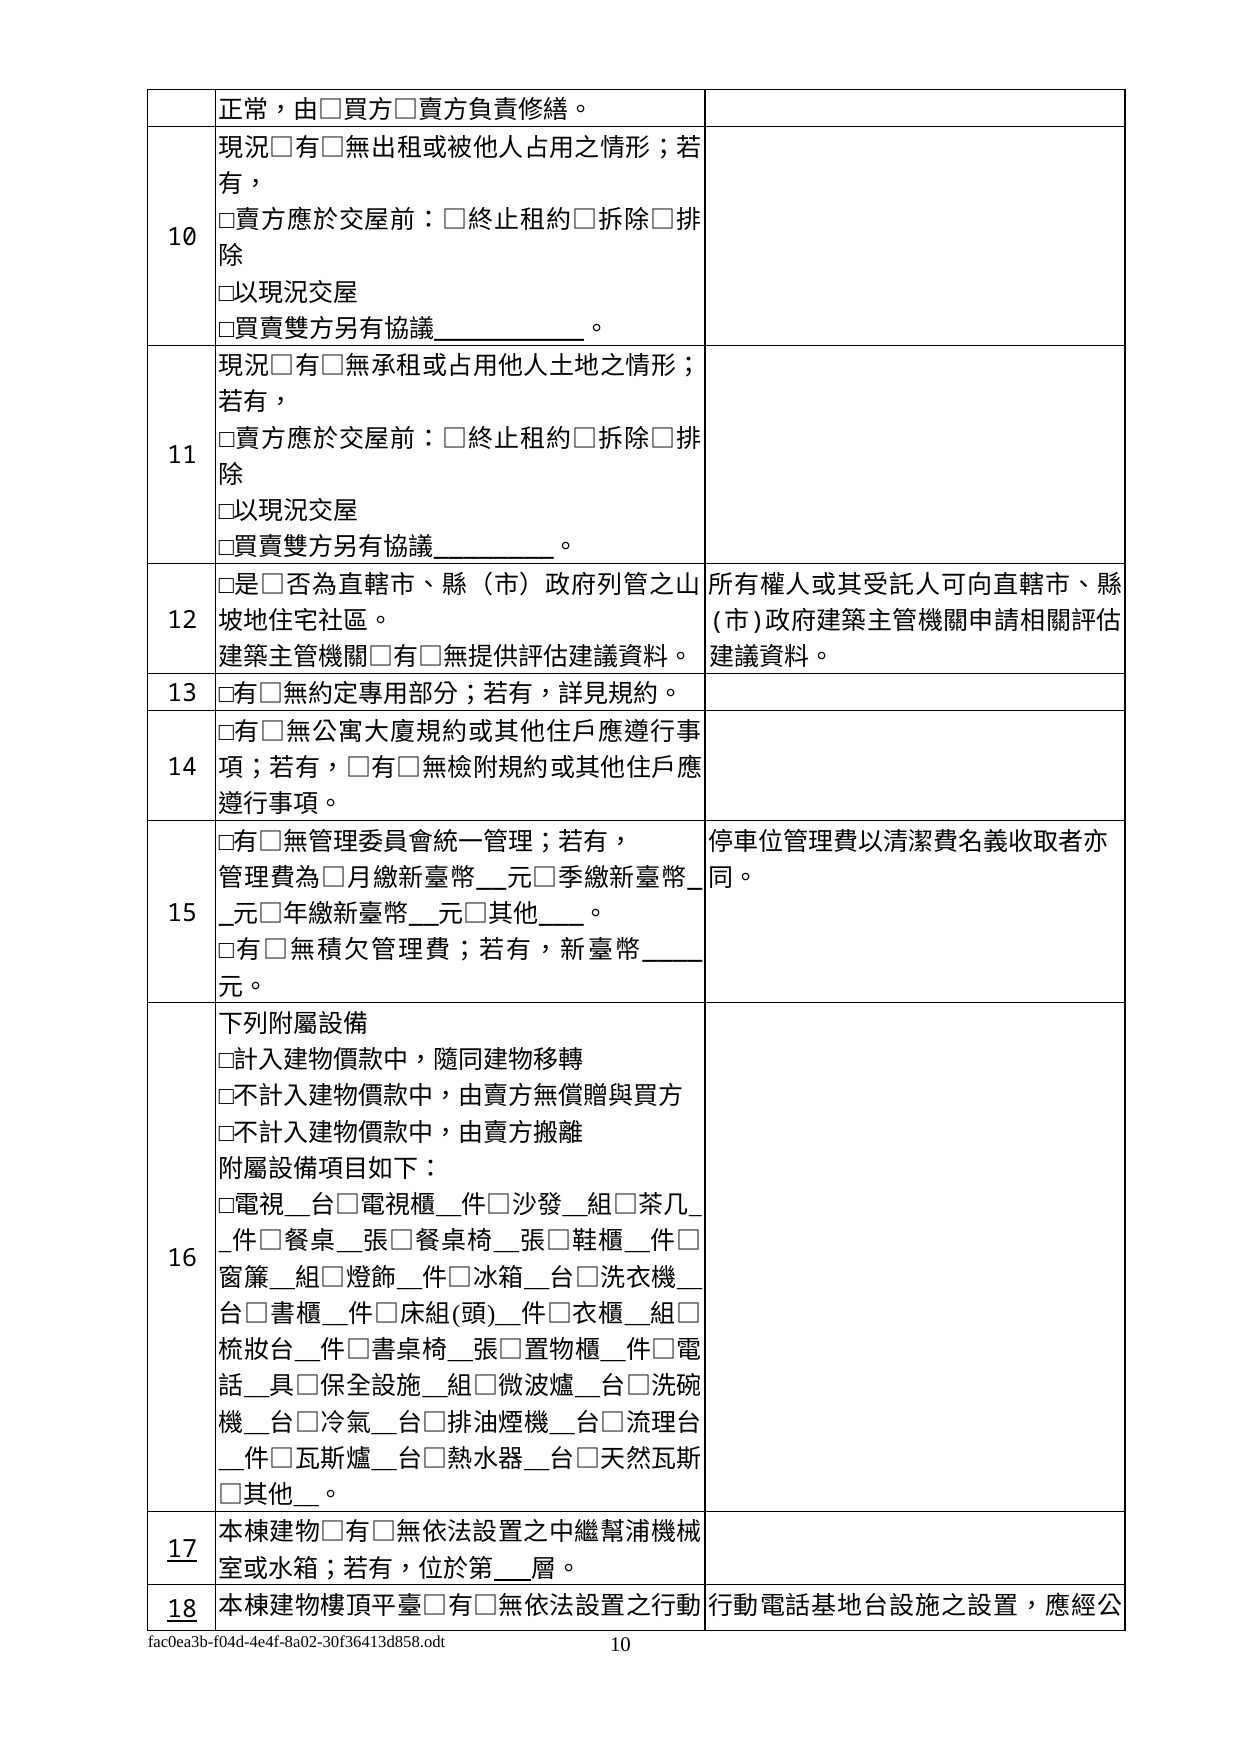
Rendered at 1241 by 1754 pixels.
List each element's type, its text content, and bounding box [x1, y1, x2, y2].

table_cell 11 [148, 346, 215, 563]
table_cell 本棟建物樓頂平臺□有□無依法設置之行動 [216, 1585, 704, 1630]
table_cell 12 [148, 564, 215, 673]
table_cell □有□無公寓大廈規約或其他住戶應遵行事項；若有，□有□無檢附規約或其他住戶應遵行事項。 [216, 711, 704, 820]
table_cell 18 [148, 1585, 215, 1630]
table_cell □有□無管理委員會統一管理；若有， 管理費為□月繳新臺幣__元□季繳新臺幣__元□年繳新臺幣__元□其他___。 □有□無積欠管理費；若有，新臺幣____元。 [216, 821, 704, 1002]
table_cell [706, 711, 1124, 820]
table_cell 17 [148, 1512, 215, 1584]
table_cell [706, 674, 1124, 710]
table_cell □有□無約定專用部分；若有，詳見規約。 [216, 674, 704, 710]
table_cell [706, 90, 1124, 126]
table_cell 下列附屬設備 □計入建物價款中，隨同建物移轉 □不計入建物價款中，由賣方無償贈與買方 □不計入建物價款中，由賣方搬離 附屬設備項目如下： □電視__台□電視櫃__件□沙發__組□茶几__件□餐桌__張□餐桌椅__張□鞋櫃__件□窗簾__組□燈飾__件□冰箱__台□洗衣機__台□書櫃__件□床組(頭)__件□衣櫃__組□梳妝台__件□書桌椅__張□置物櫃__件□電話__具□保全設施__組□微波爐__台□洗碗機__台□冷氣__台□排油煙機__台□流理台__件□瓦斯爐__台□熱水器__台□天然瓦斯□其他__。 [216, 1003, 704, 1511]
table_cell [706, 346, 1124, 563]
table_cell 10 [148, 127, 215, 344]
table_cell [706, 1003, 1124, 1511]
table_cell [706, 1512, 1124, 1584]
table_cell 停車位管理費以清潔費名義收取者亦同。 [706, 821, 1124, 1002]
table_cell 本棟建物□有□無依法設置之中繼幫浦機械室或水箱；若有，位於第 層。 [216, 1512, 704, 1584]
table_cell □是□否為直轄市、縣（市）政府列管之山坡地住宅社區。 建築主管機關□有□無提供評估建議資料。 [216, 564, 704, 673]
table_cell [706, 127, 1124, 344]
table_cell 16 [148, 1003, 215, 1511]
table_cell 現況□有□無出租或被他人占用之情形；若有， □賣方應於交屋前：□終止租約□拆除□排除 □以現況交屋 □買賣雙方另有協議__________。 [216, 127, 704, 344]
table_cell 14 [148, 711, 215, 820]
table_cell 所有權人或其受託人可向直轄市、縣(市)政府建築主管機關申請相關評估建議資料。 [706, 564, 1124, 673]
table_cell 行動電話基地台設施之設置，應經公 [706, 1585, 1124, 1630]
table_cell [148, 90, 215, 126]
table_cell 13 [148, 674, 215, 710]
table_cell 正常，由□買方□賣方負責修繕。 [216, 90, 704, 126]
table_cell 現況□有□無承租或占用他人土地之情形；若有， □賣方應於交屋前：□終止租約□拆除□排除 □以現況交屋 □買賣雙方另有協議________。 [216, 346, 704, 563]
table_cell 15 [148, 821, 215, 1002]
